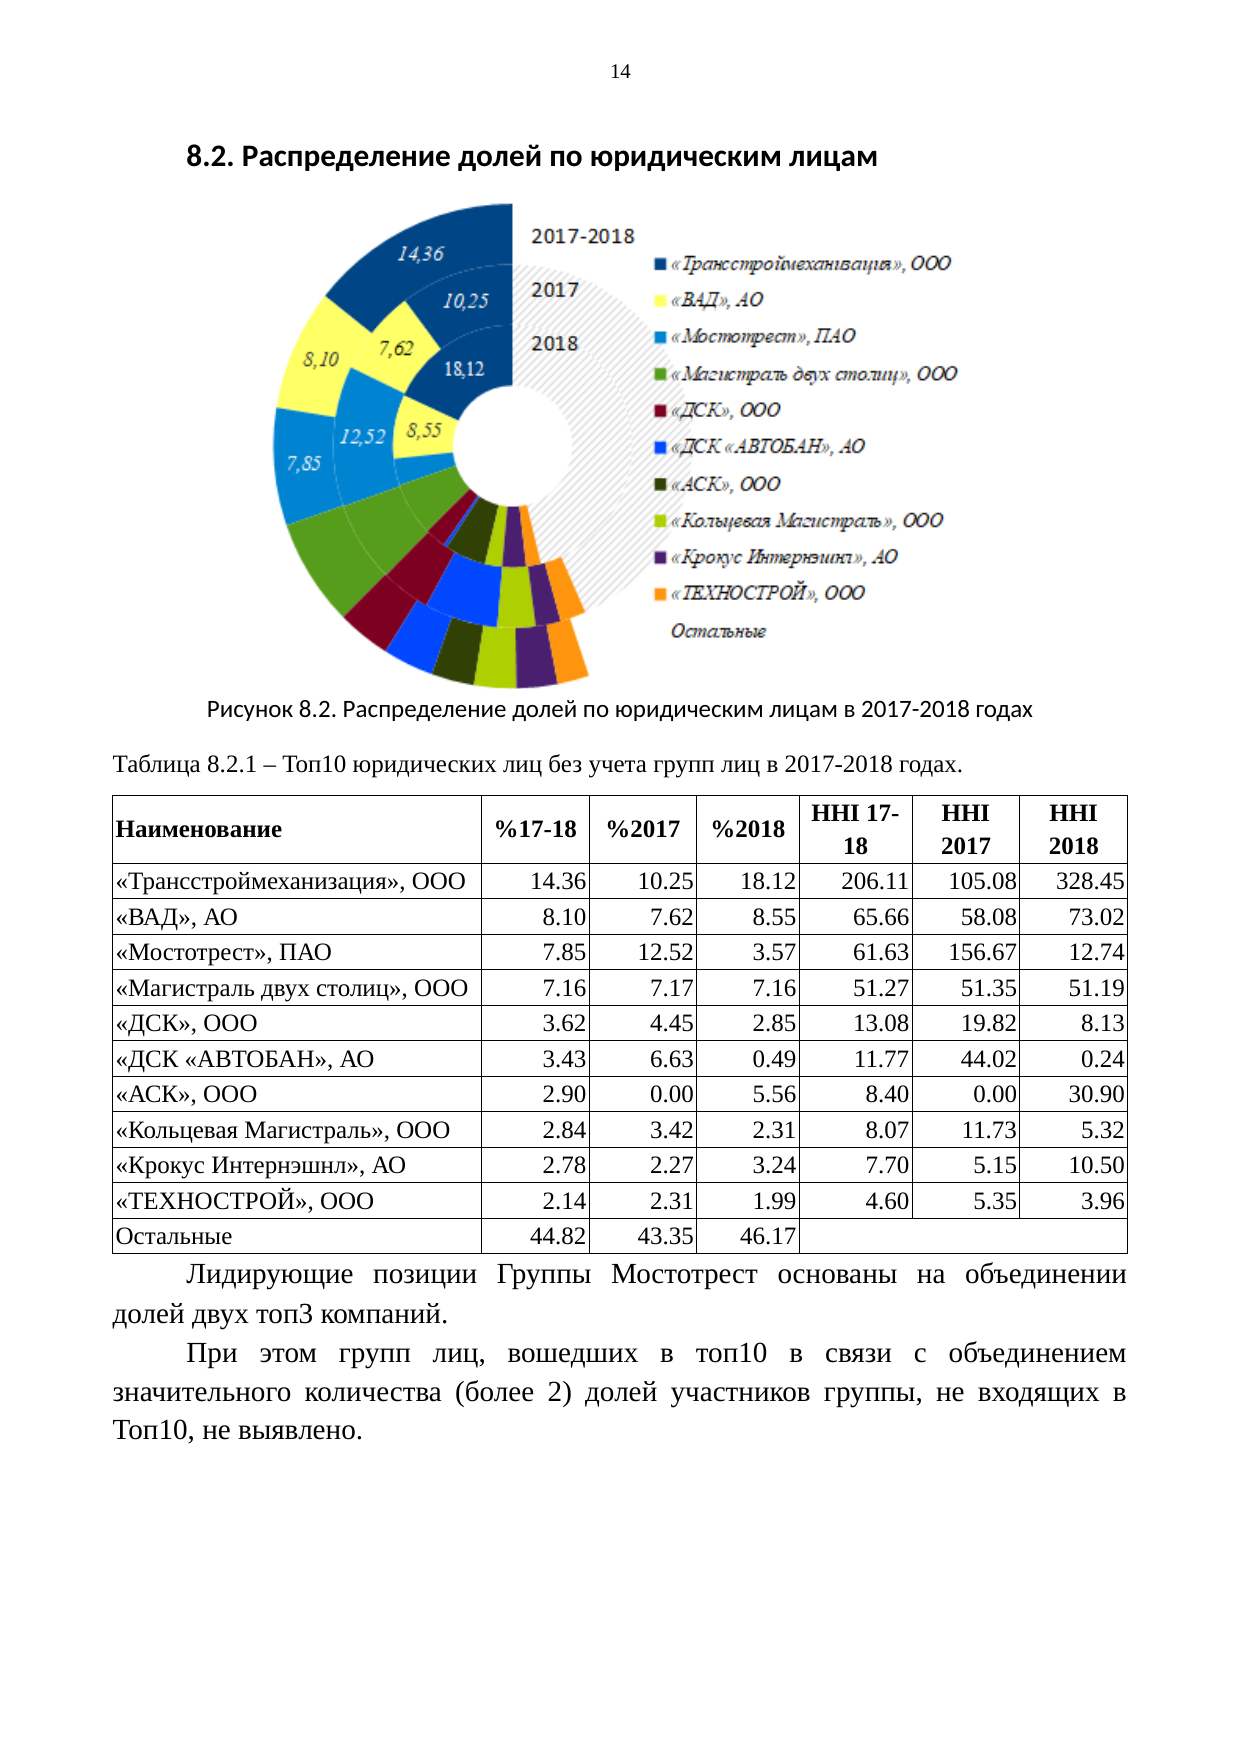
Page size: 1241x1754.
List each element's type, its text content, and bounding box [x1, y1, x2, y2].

text Таблица 8.2.1 – Топ10 юридических лиц без учета групп лиц в 2017-2018 годах. [112, 749, 1128, 778]
table_cell 8,13 [1020, 1006, 1127, 1040]
table_cell 7,85 [482, 935, 589, 969]
table_cell Остальные [113, 1219, 481, 1253]
table_cell «Трансстроймеханизация», ООО [113, 864, 481, 898]
table_cell 43,35 [590, 1219, 696, 1253]
table_cell 5,32 [1020, 1112, 1127, 1147]
table_cell 0,00 [590, 1077, 696, 1111]
table_cell «Крокус Интернэшнл», АО [113, 1148, 481, 1182]
table_cell 3,57 [697, 935, 799, 969]
table_cell 73,02 [1020, 899, 1127, 934]
table_cell 51,27 [800, 970, 912, 1005]
table_cell «Магистраль двух столиц», ООО [113, 970, 481, 1005]
table_cell 0,00 [913, 1077, 1019, 1111]
table_cell 10,50 [1020, 1148, 1127, 1182]
table_header HHI 2017 [913, 796, 1019, 863]
table_cell 2,14 [482, 1183, 589, 1218]
table_cell 51,35 [913, 970, 1019, 1005]
table_header %2017 [590, 796, 696, 863]
table_cell 2,84 [482, 1112, 589, 1147]
table_cell 2,31 [590, 1183, 696, 1218]
table_cell 61,63 [800, 935, 912, 969]
table_cell 8,40 [800, 1077, 912, 1111]
table_cell 65,66 [800, 899, 912, 934]
table_cell 2,90 [482, 1077, 589, 1111]
table_cell 8,10 [482, 899, 589, 934]
table_header HHI 2018 [1020, 796, 1127, 863]
table_cell 11,73 [913, 1112, 1019, 1147]
table_cell 7,70 [800, 1148, 912, 1182]
table_cell «Мостотрест», ПАО [113, 935, 481, 969]
table_header Наименование [113, 796, 481, 863]
subtitle 8.2. Распределение долей по юридическим лицам [112, 136, 1128, 174]
table_cell 10,25 [590, 864, 696, 898]
table_header %2018 [697, 796, 799, 863]
table_cell «АСК», ООО [113, 1077, 481, 1111]
table_cell 12,52 [590, 935, 696, 969]
table_cell 156,67 [913, 935, 1019, 969]
table_cell 3,24 [697, 1148, 799, 1182]
table_cell 7,16 [697, 970, 799, 1005]
table_cell 14,36 [482, 864, 589, 898]
table_cell 8,07 [800, 1112, 912, 1147]
text При этом групп лиц, вошедших в топ10 в связи с объединением значительного количества (более 2) долей участников группы, не входящих в Топ10, не выявлено. [112, 1335, 1128, 1446]
table_cell «ДСК», ООО [113, 1006, 481, 1040]
table_cell 8,55 [697, 899, 799, 934]
table_cell 44,82 [482, 1219, 589, 1253]
table_cell 4,45 [590, 1006, 696, 1040]
table_cell 51,19 [1020, 970, 1127, 1005]
table_cell 30,90 [1020, 1077, 1127, 1111]
table_cell 105,08 [913, 864, 1019, 898]
table_cell 58,08 [913, 899, 1019, 934]
table_cell «ВАД», АО [113, 899, 481, 934]
table_cell 3,62 [482, 1006, 589, 1040]
table_cell 11,77 [800, 1041, 912, 1076]
table_cell 5,35 [913, 1183, 1019, 1218]
table_cell 7,62 [590, 899, 696, 934]
table_cell 7,16 [482, 970, 589, 1005]
table_cell 4,60 [800, 1183, 912, 1218]
table_cell 18,12 [697, 864, 799, 898]
table_cell «Кольцевая Магистраль», ООО [113, 1112, 481, 1147]
table_cell 5,56 [697, 1077, 799, 1111]
table_cell 7,17 [590, 970, 696, 1005]
table_cell 328,45 [1020, 864, 1127, 898]
table_cell 0,24 [1020, 1041, 1127, 1076]
table_header HHI 17-18 [800, 796, 912, 863]
table_cell 2,78 [482, 1148, 589, 1182]
table_cell 44,02 [913, 1041, 1019, 1076]
table_cell «ТЕХНОСТРОЙ», ООО [113, 1183, 481, 1218]
table_cell 3,42 [590, 1112, 696, 1147]
text Лидирующие позиции Группы Мостотрест основаны на объединении долей двух топ3 компаний. [112, 1254, 1128, 1330]
table_cell 12,74 [1020, 935, 1127, 969]
table_cell 46,17 [697, 1219, 799, 1253]
table_cell 1,99 [697, 1183, 799, 1218]
table_cell 5,15 [913, 1148, 1019, 1182]
text Рисунок 8.2. Распределение долей по юридическим лицам в 2017-2018 годах [112, 194, 1128, 724]
table_cell [800, 1219, 1127, 1253]
table_cell 206,11 [800, 864, 912, 898]
table_cell 3,96 [1020, 1183, 1127, 1218]
table_cell 0,49 [697, 1041, 799, 1076]
table_cell 2,31 [697, 1112, 799, 1147]
table_cell 6,63 [590, 1041, 696, 1076]
table_header %17-18 [482, 796, 589, 863]
table_cell 2,85 [697, 1006, 799, 1040]
table_cell 3,43 [482, 1041, 589, 1076]
table_cell 19,82 [913, 1006, 1019, 1040]
table_cell 13,08 [800, 1006, 912, 1040]
table_cell «ДСК «АВТОБАН», АО [113, 1041, 481, 1076]
table_cell 2,27 [590, 1148, 696, 1182]
